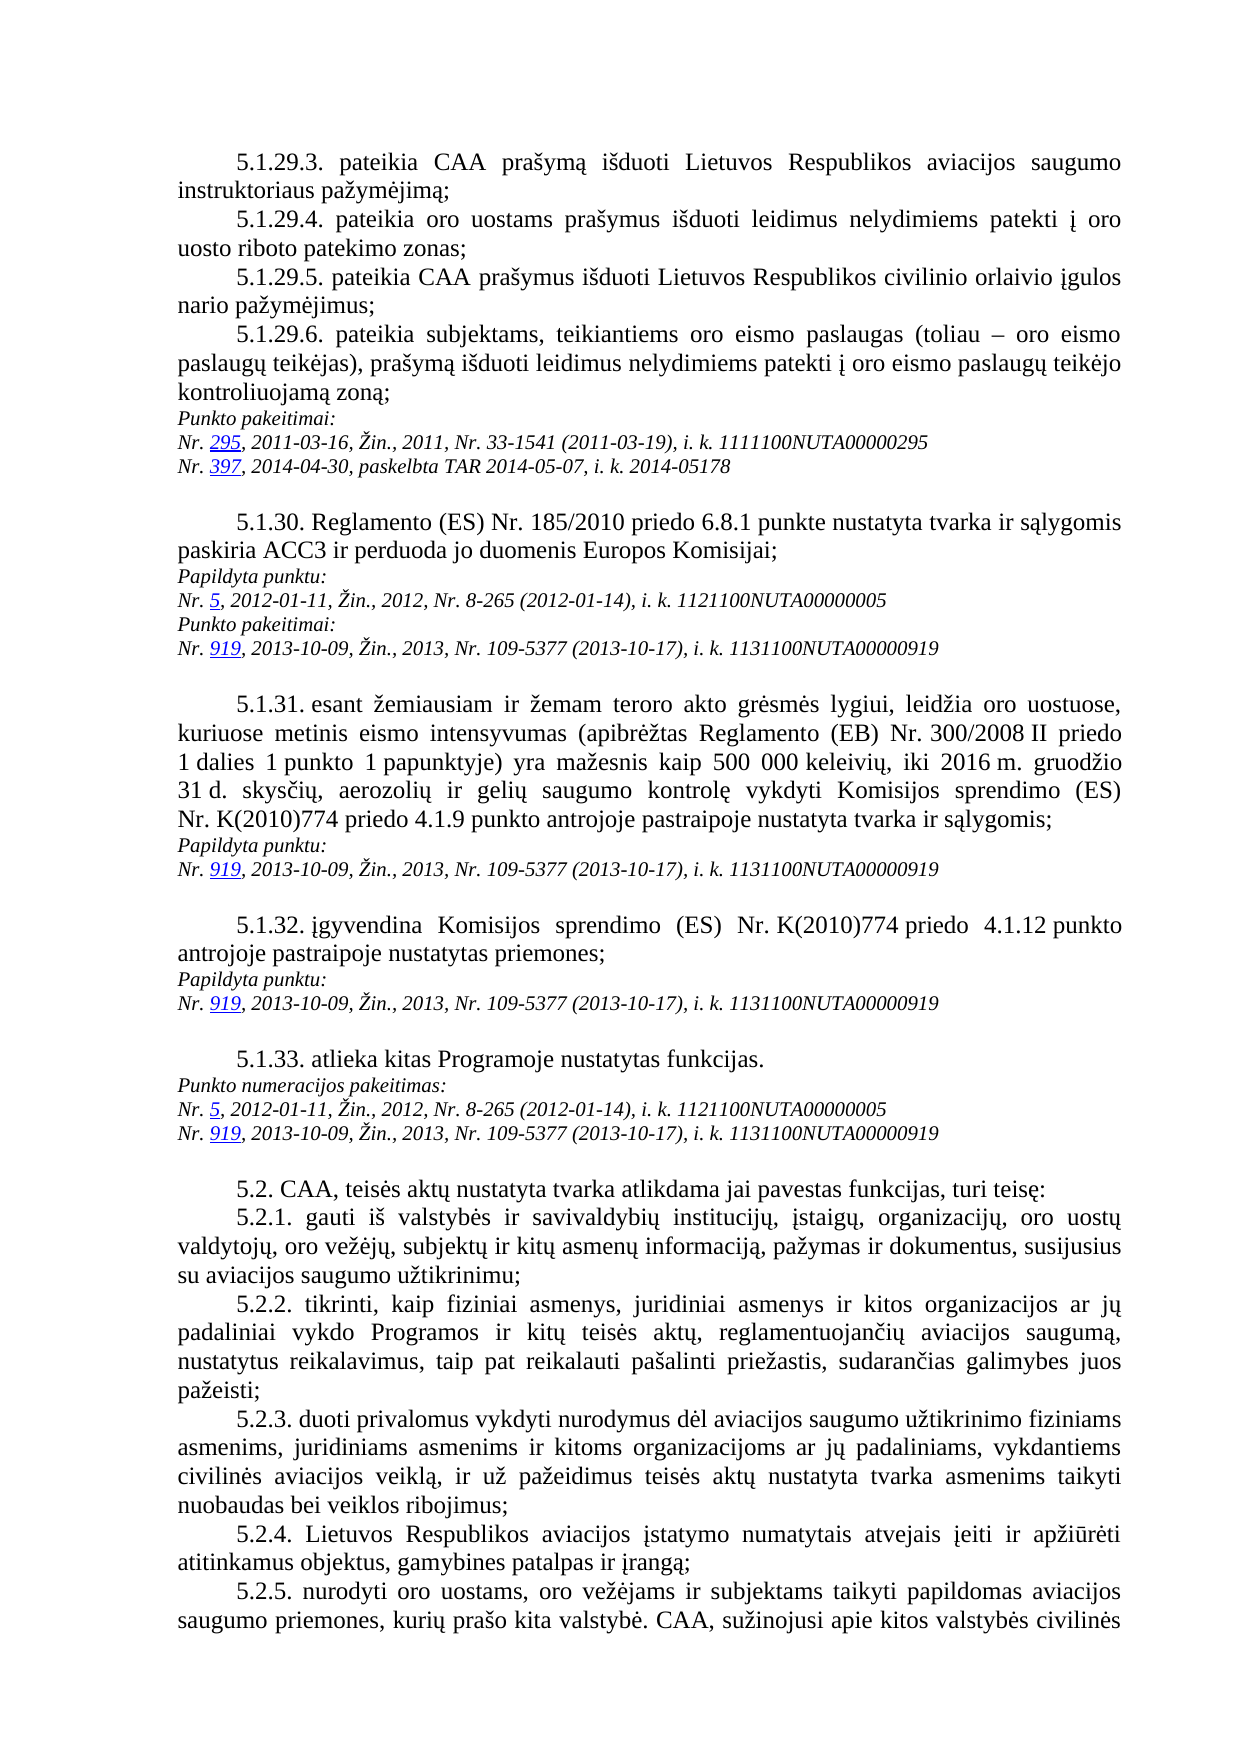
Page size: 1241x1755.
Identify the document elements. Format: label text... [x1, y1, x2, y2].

text 5.1.29.5. pateikia CAA prašymus išduoti Lietuvos Respublikos civilinio orlaivio įgulos nario pažymėjimus; [177, 262, 1122, 319]
text 5.1.29.3. pateikia CAA prašymą išduoti Lietuvos Respublikos aviacijos saugumo instruktoriaus pažymėjimą; [177, 147, 1122, 204]
text Punkto pakeitimai: [177, 612, 1122, 636]
text Papildyta punktu: [177, 564, 1122, 588]
text Nr. 295, 2011-03-16, Žin., 2011, Nr. 33-1541 (2011-03-19), i. k. 1111100NUTA00000295 [177, 430, 1122, 454]
text 5.1.32. įgyvendina Komisijos sprendimo (ES) Nr. K(2010)774 priedo 4.1.12 punkto antrojoje pastraipoje nustatytas priemones; [177, 910, 1122, 967]
text Nr. 919, 2013-10-09, Žin., 2013, Nr. 109-5377 (2013-10-17), i. k. 1131100NUTA00000919 [177, 991, 1122, 1015]
text Punkto numeracijos pakeitimas: [177, 1073, 1122, 1097]
text 5.2.1. gauti iš valstybės ir savivaldybių institucijų, įstaigų, organizacijų, oro uostų valdytojų, oro vežėjų, subjektų ir kitų asmenų informaciją, pažymas ir dokumentus, susijusius su aviacijos saugumo užtikrinimu; [177, 1202, 1122, 1289]
text Nr. 919, 2013-10-09, Žin., 2013, Nr. 109-5377 (2013-10-17), i. k. 1131100NUTA00000919 [177, 636, 1122, 660]
text Nr. 5, 2012-01-11, Žin., 2012, Nr. 8-265 (2012-01-14), i. k. 1121100NUTA00000005 [177, 588, 1122, 612]
text 5.1.30. Reglamento (ES) Nr. 185/2010 priedo 6.8.1 punkte nustatyta tvarka ir sąlygomis paskiria ACC3 ir perduoda jo duomenis Europos Komisijai; [177, 507, 1122, 564]
text Nr. 5, 2012-01-11, Žin., 2012, Nr. 8-265 (2012-01-14), i. k. 1121100NUTA00000005 [177, 1097, 1122, 1121]
text 5.2.2. tikrinti, kaip fiziniai asmenys, juridiniai asmenys ir kitos organizacijos ar jų padaliniai vykdo Programos ir kitų teisės aktų, reglamentuojančių aviacijos saugumą, nustatytus reikalavimus, taip pat reikalauti pašalinti priežastis, sudarančias galimybes juos pažeisti; [177, 1289, 1122, 1404]
text 5.2. CAA, teisės aktų nustatyta tvarka atlikdama jai pavestas funkcijas, turi teisę: [177, 1174, 1122, 1202]
text Nr. 919, 2013-10-09, Žin., 2013, Nr. 109-5377 (2013-10-17), i. k. 1131100NUTA00000919 [177, 1121, 1122, 1145]
text Nr. 397, 2014-04-30, paskelbta TAR 2014-05-07, i. k. 2014-05178 [177, 454, 1122, 478]
text 5.1.29.6. pateikia subjektams, teikiantiems oro eismo paslaugas (toliau – oro eismo paslaugų teikėjas), prašymą išduoti leidimus nelydimiems patekti į oro eismo paslaugų teikėjo kontroliuojamą zoną; [177, 319, 1122, 406]
text 5.2.4. Lietuvos Respublikos aviacijos įstatymo numatytais atvejais įeiti ir apžiūrėti atitinkamus objektus, gamybines patalpas ir įrangą; [177, 1519, 1122, 1576]
text 5.2.3. duoti privalomus vykdyti nurodymus dėl aviacijos saugumo užtikrinimo fiziniams asmenims, juridiniams asmenims ir kitoms organizacijoms ar jų padaliniams, vykdantiems civilinės aviacijos veiklą, ir už pažeidimus teisės aktų nustatyta tvarka asmenims taikyti nuobaudas bei veiklos ribojimus; [177, 1404, 1122, 1519]
text 5.1.31. esant žemiausiam ir žemam teroro akto grėsmės lygiui, leidžia oro uostuose, kuriuose metinis eismo intensyvumas (apibrėžtas Reglamento (EB) Nr. 300/2008 II priedo 1 dalies 1 punkto 1 papunktyje) yra mažesnis kaip 500 000 keleivių, iki 2016 m. gruodžio 31 d. skysčių, aerozolių ir gelių saugumo kontrolę vykdyti Komisijos sprendimo (ES) Nr. K(2010)774 priedo 4.1.9 punkto antrojoje pastraipoje nustatyta tvarka ir sąlygomis; [177, 689, 1122, 833]
text Papildyta punktu: [177, 833, 1122, 857]
text Punkto pakeitimai: [177, 406, 1122, 430]
text 5.1.29.4. pateikia oro uostams prašymus išduoti leidimus nelydimiems patekti į oro uosto riboto patekimo zonas; [177, 204, 1122, 262]
text Nr. 919, 2013-10-09, Žin., 2013, Nr. 109-5377 (2013-10-17), i. k. 1131100NUTA00000919 [177, 857, 1122, 881]
text Papildyta punktu: [177, 967, 1122, 991]
text 5.1.33. atlieka kitas Programoje nustatytas funkcijas. [177, 1044, 1122, 1073]
text 5.2.5. nurodyti oro uostams, oro vežėjams ir subjektams taikyti papildomas aviacijos saugumo priemones, kurių prašo kita valstybė. CAA, sužinojusi apie kitos valstybės civilinės [177, 1576, 1122, 1634]
